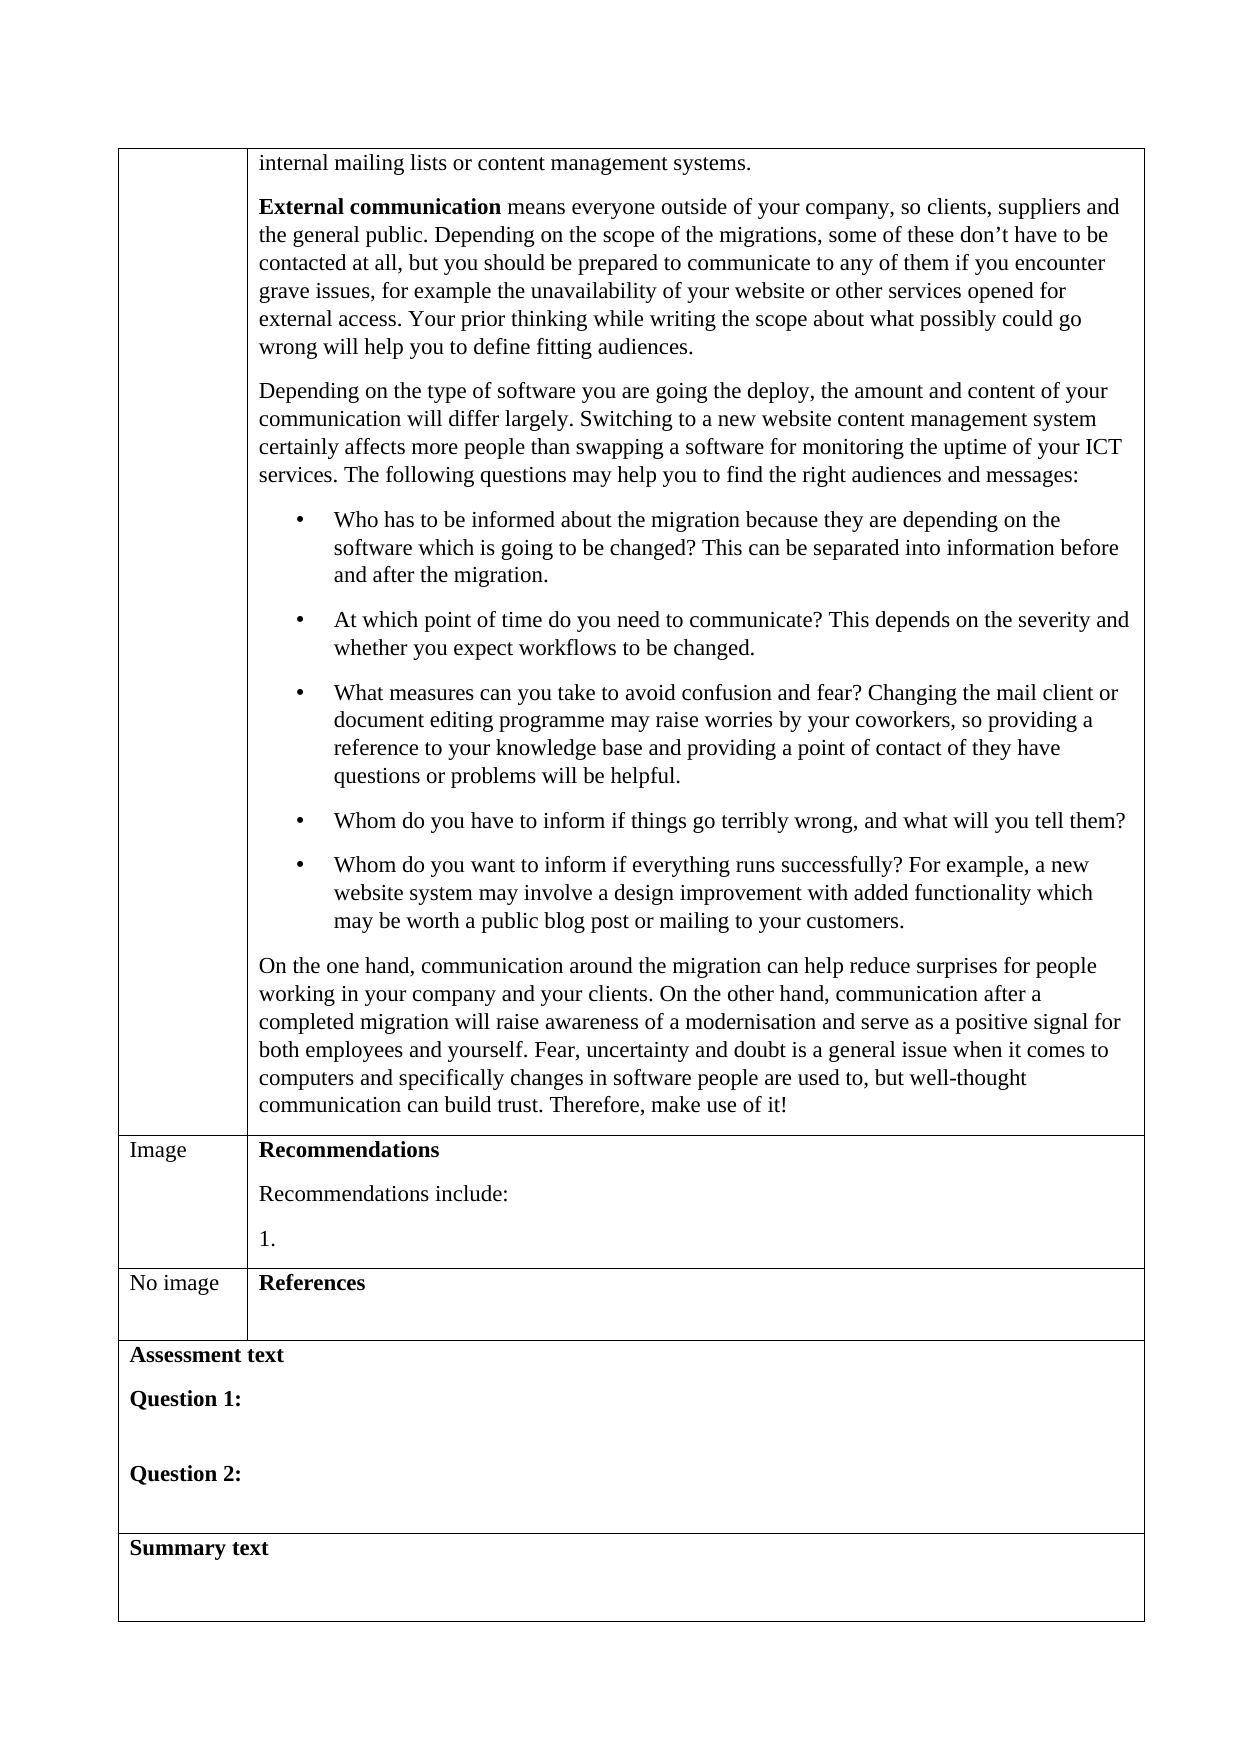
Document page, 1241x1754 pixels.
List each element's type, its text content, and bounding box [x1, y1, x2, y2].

table_cell Assessment text Question 1: Question 2: [119, 1341, 1144, 1532]
table_cell internal mailing lists or content management systems. External communication means everyone outside of your company, so clients, suppliers and the general public. Depending on the scope of the migrations, some of these don’t have to be contacted at all, but you should be prepared to communicate to any of them if you encounter grave issues, for example the unavailability of your website or other services opened for external access. Your prior thinking while writing the scope about what possibly could go wrong will help you to define fitting audiences. Depending on the type of software you are going the deploy, the amount and content of your communication will differ largely. Switching to a new website content management system certainly affects more people than swapping a software for monitoring the uptime of your ICT services. The following questions may help you to find the right audiences and messages: Who has to be informed about the migration because they are depending on the software which is going to be changed? This can be separated into information before and after the migration. At which point of time do you need to communicate? This depends on the severity and whether you expect workflows to be changed. What measures can you take to avoid confusion and fear? Changing the mail client or document editing programme may raise worries by your coworkers, so providing a reference to your knowledge base and providing a point of contact of they have questions or problems will be helpful. Whom do you have to inform if things go terribly wrong, and what will you tell them? Whom do you want to inform if everything runs successfully? For example, a new website system may involve a design improvement with added functionality which may be worth a public blog post or mailing to your customers. On the one hand, communication around the migration can help reduce surprises for people working in your company and your clients. On the other hand, communication after a completed migration will raise awareness of a modernisation and serve as a positive signal for both employees and yourself. Fear, uncertainty and doubt is a general issue when it comes to computers and specifically changes in software people are used to, but well-thought communication can build trust. Therefore, make use of it! [248, 149, 1144, 1134]
table_cell Image [119, 1136, 247, 1268]
table_cell Summary text [119, 1534, 1144, 1621]
table_cell [119, 149, 247, 1134]
table_cell Recommendations Recommendations include: 1. [248, 1136, 1144, 1268]
table_cell No image [119, 1269, 247, 1340]
table_cell References [248, 1269, 1144, 1340]
